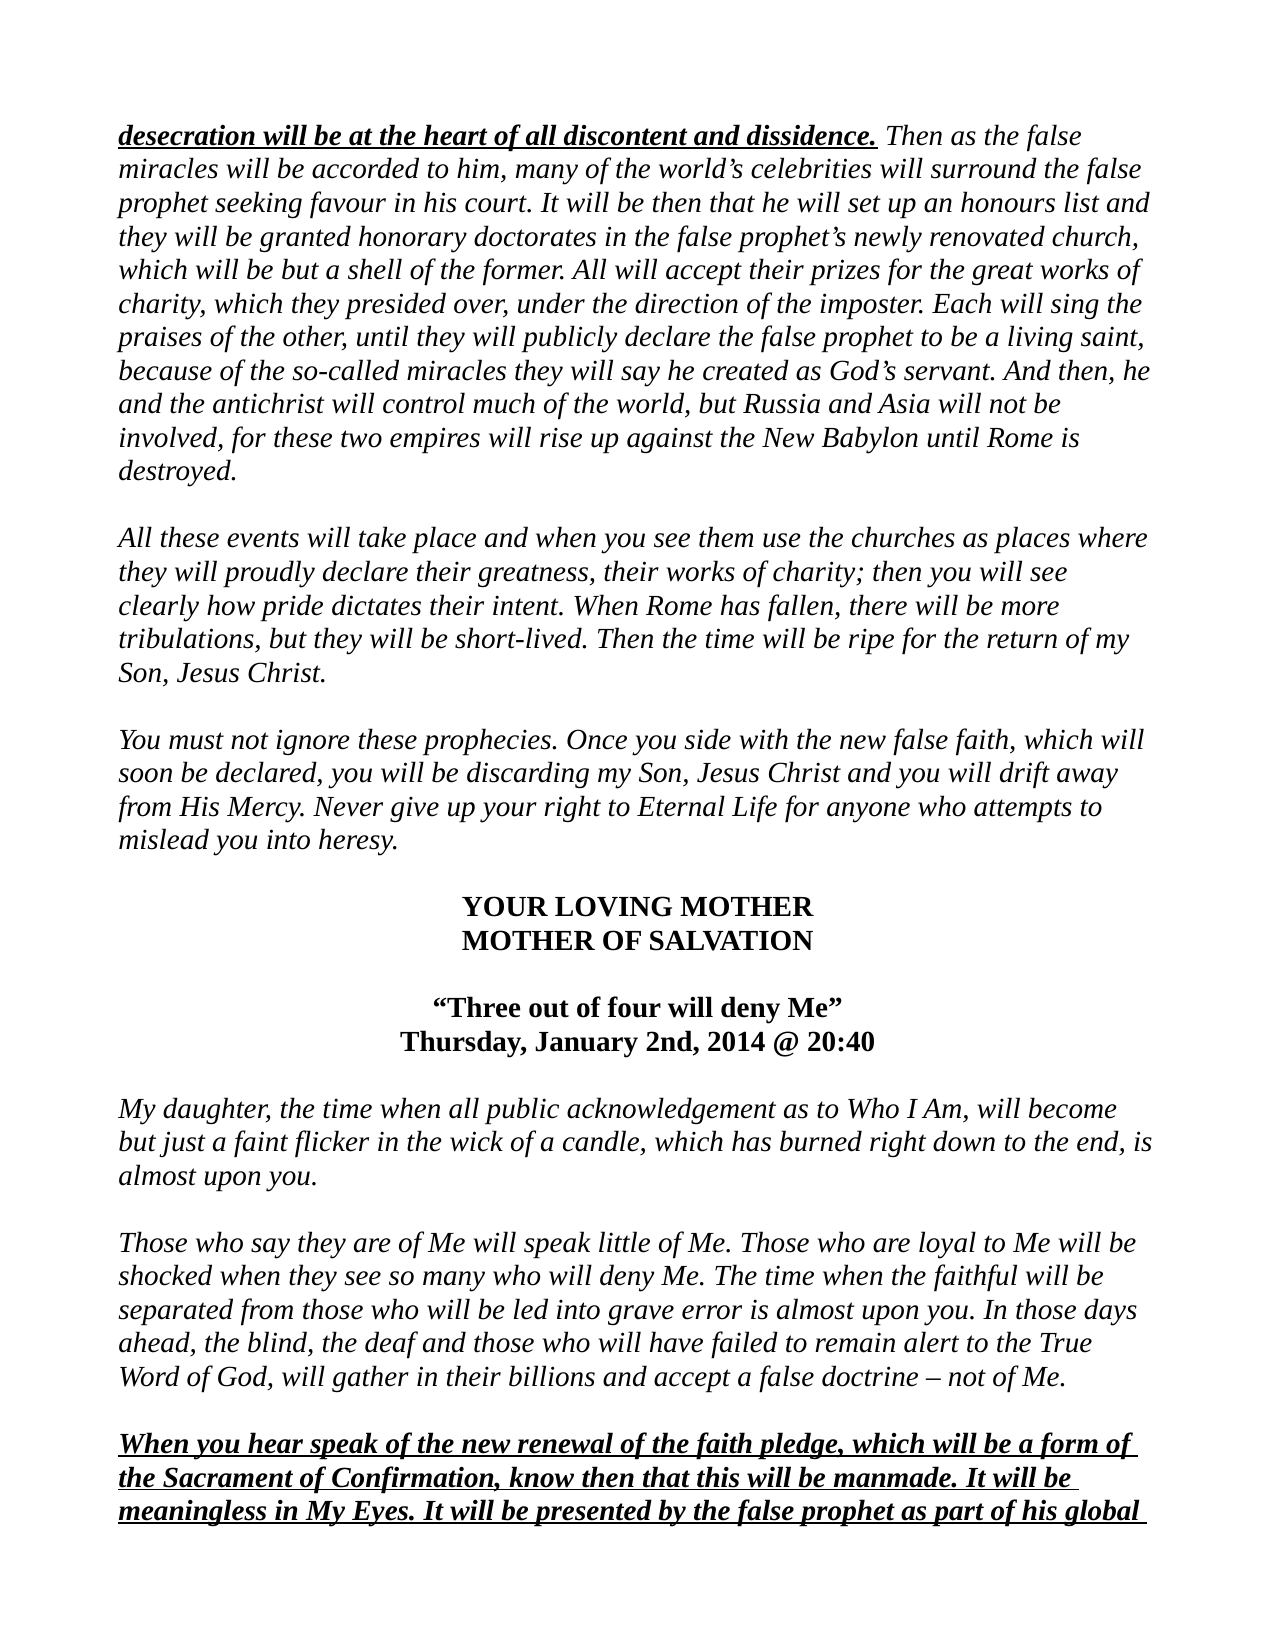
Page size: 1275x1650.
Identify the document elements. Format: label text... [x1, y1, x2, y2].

text YOUR LOVING MOTHER [118, 889, 1157, 923]
text You must not ignore these prophecies. Once you side with the new false faith, which will soon be declared, you will be discarding my Son, Jesus Christ and you will drift away from His Mercy. Never give up your right to Eternal Life for anyone who attempts to mislead you into heresy. [118, 722, 1157, 856]
text My daughter, the time when all public acknowledgement as to Who I Am, will become but just a faint flicker in the wick of a candle, which has burned right down to the end, is almost upon you. [118, 1091, 1157, 1191]
text desecration will be at the heart of all discontent and dissidence. Then as the false miracles will be accorded to him, many of the world’s celebrities will surround the false prophet seeking favour in his court. It will be then that he will set up an honours list and they will be granted honorary doctorates in the false prophet’s newly renovated church, which will be but a shell of the former. All will accept their prizes for the great works of charity, which they presided over, under the direction of the imposter. Each will sing the praises of the other, until they will publicly declare the false prophet to be a living saint, because of the so-called miracles they will say he created as God’s servant. And then, he and the antichrist will control much of the world, but Russia and Asia will not be involved, for these two empires will rise up against the New Babylon until Rome is destroyed. [118, 118, 1157, 487]
text Those who say they are of Me will speak little of Me. Those who are loyal to Me will be shocked when they see so many who will deny Me. The time when the faithful will be separated from those who will be led into grave error is almost upon you. In those days ahead, the blind, the deaf and those who will have failed to remain alert to the True Word of God, will gather in their billions and accept a false doctrine – not of Me. [118, 1225, 1157, 1393]
text When you hear speak of the new renewal of the faith pledge, which will be a form of the Sacrament of Confirmation, know then that this will be manmade. It will be meaningless in My Eyes. It will be presented by the false prophet as part of his global [118, 1426, 1157, 1527]
text All these events will take place and when you see them use the churches as places where they will proudly declare their greatness, their works of charity; then you will see clearly how pride dictates their intent. When Rome has fallen, there will be more tribulations, but they will be short-lived. Then the time will be ripe for the return of my Son, Jesus Christ. [118, 521, 1157, 688]
text Thursday, January 2nd, 2014 @ 20:40 [118, 1024, 1157, 1057]
text MOTHER OF SALVATION [118, 923, 1157, 957]
text “Three out of four will deny Me” [118, 990, 1157, 1024]
